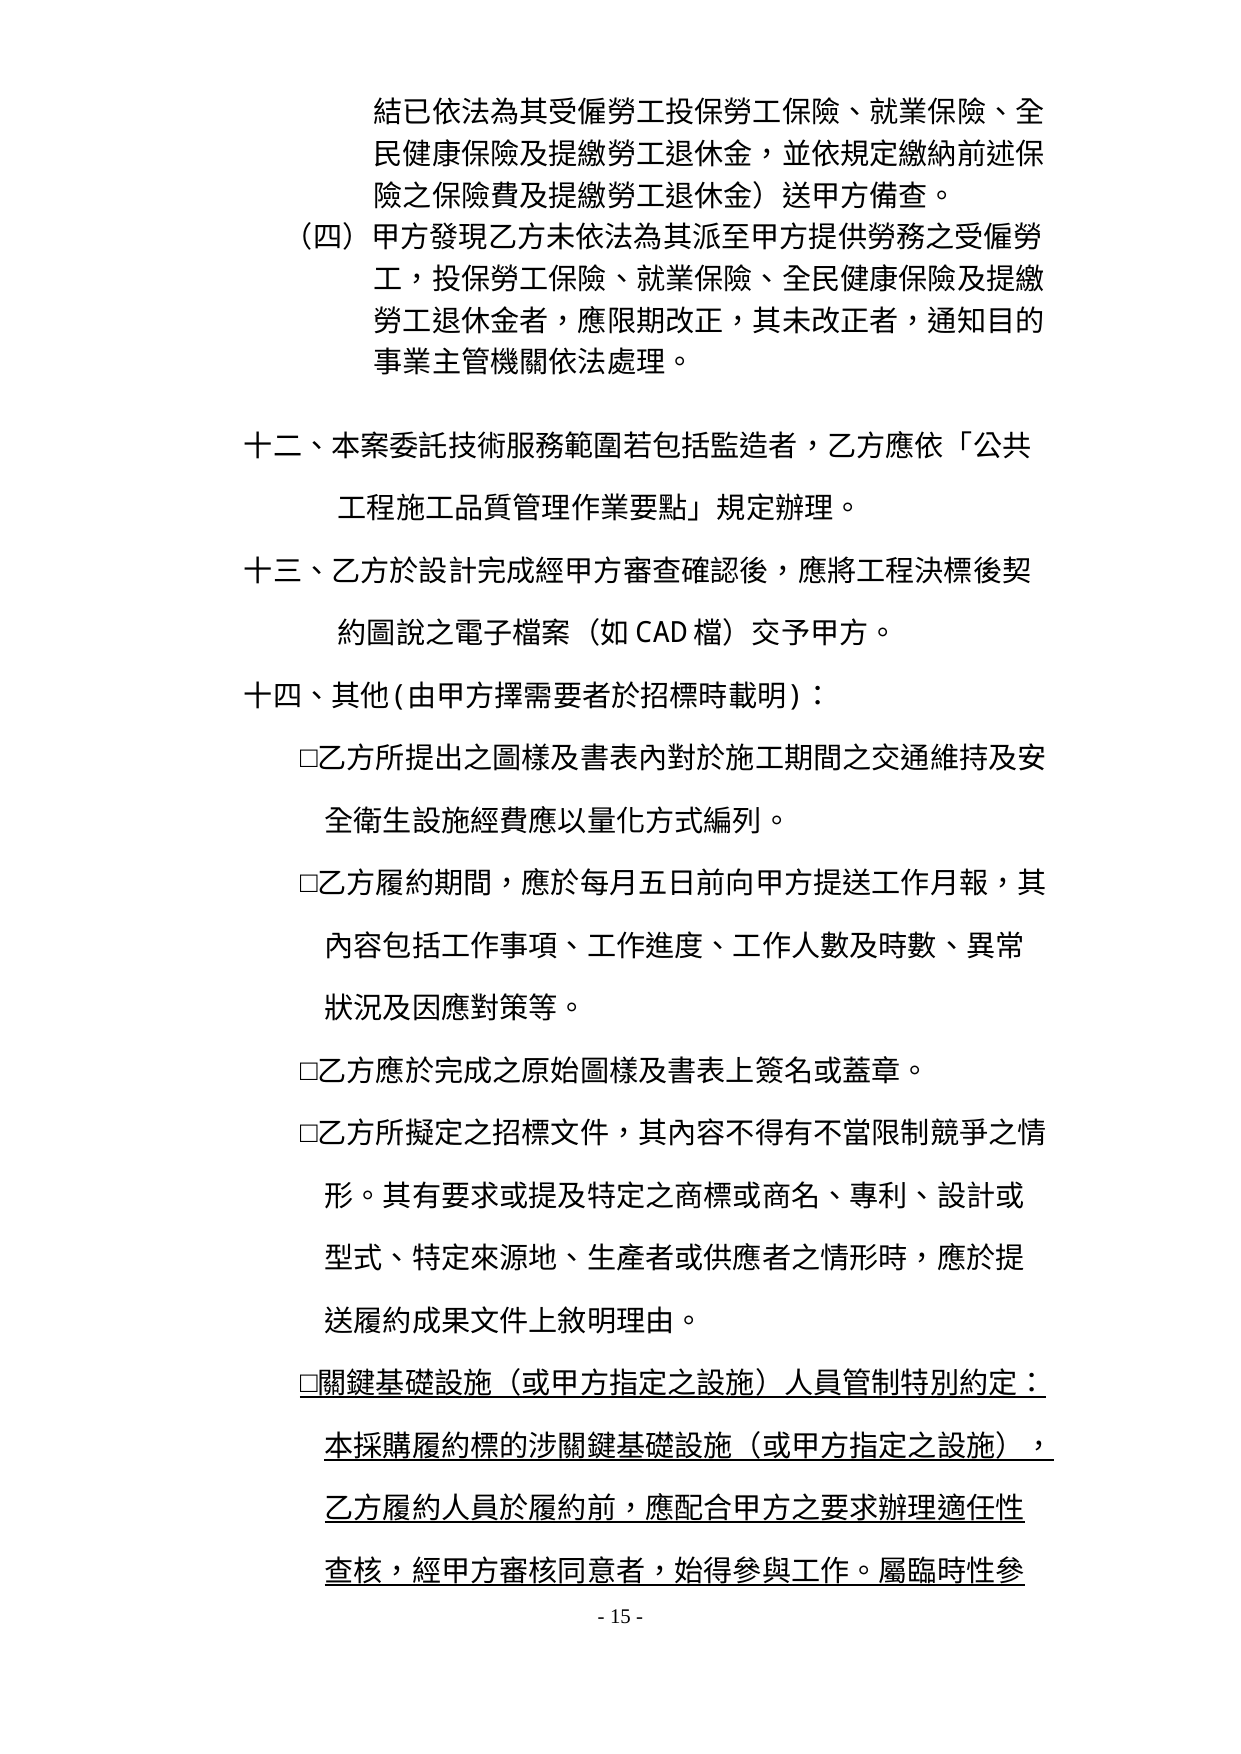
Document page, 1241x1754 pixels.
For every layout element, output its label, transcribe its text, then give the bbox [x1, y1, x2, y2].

list 其他(由甲方擇需要者於招標時載明)： [244, 652, 1053, 714]
list 乙方應於簽約後_____日內（由甲方衡酌個案情形自行填列），檢具派至甲方提供勞務之受僱勞工名冊（包括勞工姓名、出生年月日、身分證字號及住址）、勞工保險被保險人投保資料表（明細）及切結書（具結已依法為其受僱勞工投保勞工保險、就業保險、全民健康保險及提繳勞工退休金，並依規定繳納前述保險之保險費及提繳勞工退休金）送甲方備查。 [284, 89, 1053, 214]
text □乙方所擬定之招標文件，其內容不得有不當限制競爭之情形。其有要求或提及特定之商標或商名、專利、設計或型式、特定來源地、生產者或供應者之情形時，應於提送履約成果文件上敘明理由。 [300, 1089, 1053, 1339]
list 甲方發現乙方未依法為其派至甲方提供勞務之受僱勞工，投保勞工保險、就業保險、全民健康保險及提繳勞工退休金者，應限期改正，其未改正者，通知目的事業主管機關依法處理。 [284, 214, 1053, 381]
list 本案委託技術服務範圍若包括監造者，乙方應依「公共工程施工品質管理作業要點」規定辦理。 [244, 402, 1053, 527]
text □乙方應於完成之原始圖樣及書表上簽名或蓋章。 [300, 1027, 1053, 1089]
list 乙方於設計完成經甲方審查確認後，應將工程決標後契約圖說之電子檔案（如CAD檔）交予甲方。 [244, 527, 1053, 652]
text □乙方所提出之圖樣及書表內對於施工期間之交通維持及安全衛生設施經費應以量化方式編列。 [300, 714, 1053, 839]
text □關鍵基礎設施（或甲方指定之設施）人員管制特別約定：本採購履約標的涉關鍵基礎設施（或甲方指定之設施），乙方履約人員於履約前，應配合甲方之要求辦理適任性查核，經甲方審核同意者，始得參與工作。屬臨時性參 [300, 1339, 1053, 1589]
text □乙方履約期間，應於每月五日前向甲方提送工作月報，其內容包括工作事項、工作進度、工作人數及時數、異常狀況及因應對策等。 [300, 839, 1053, 1027]
